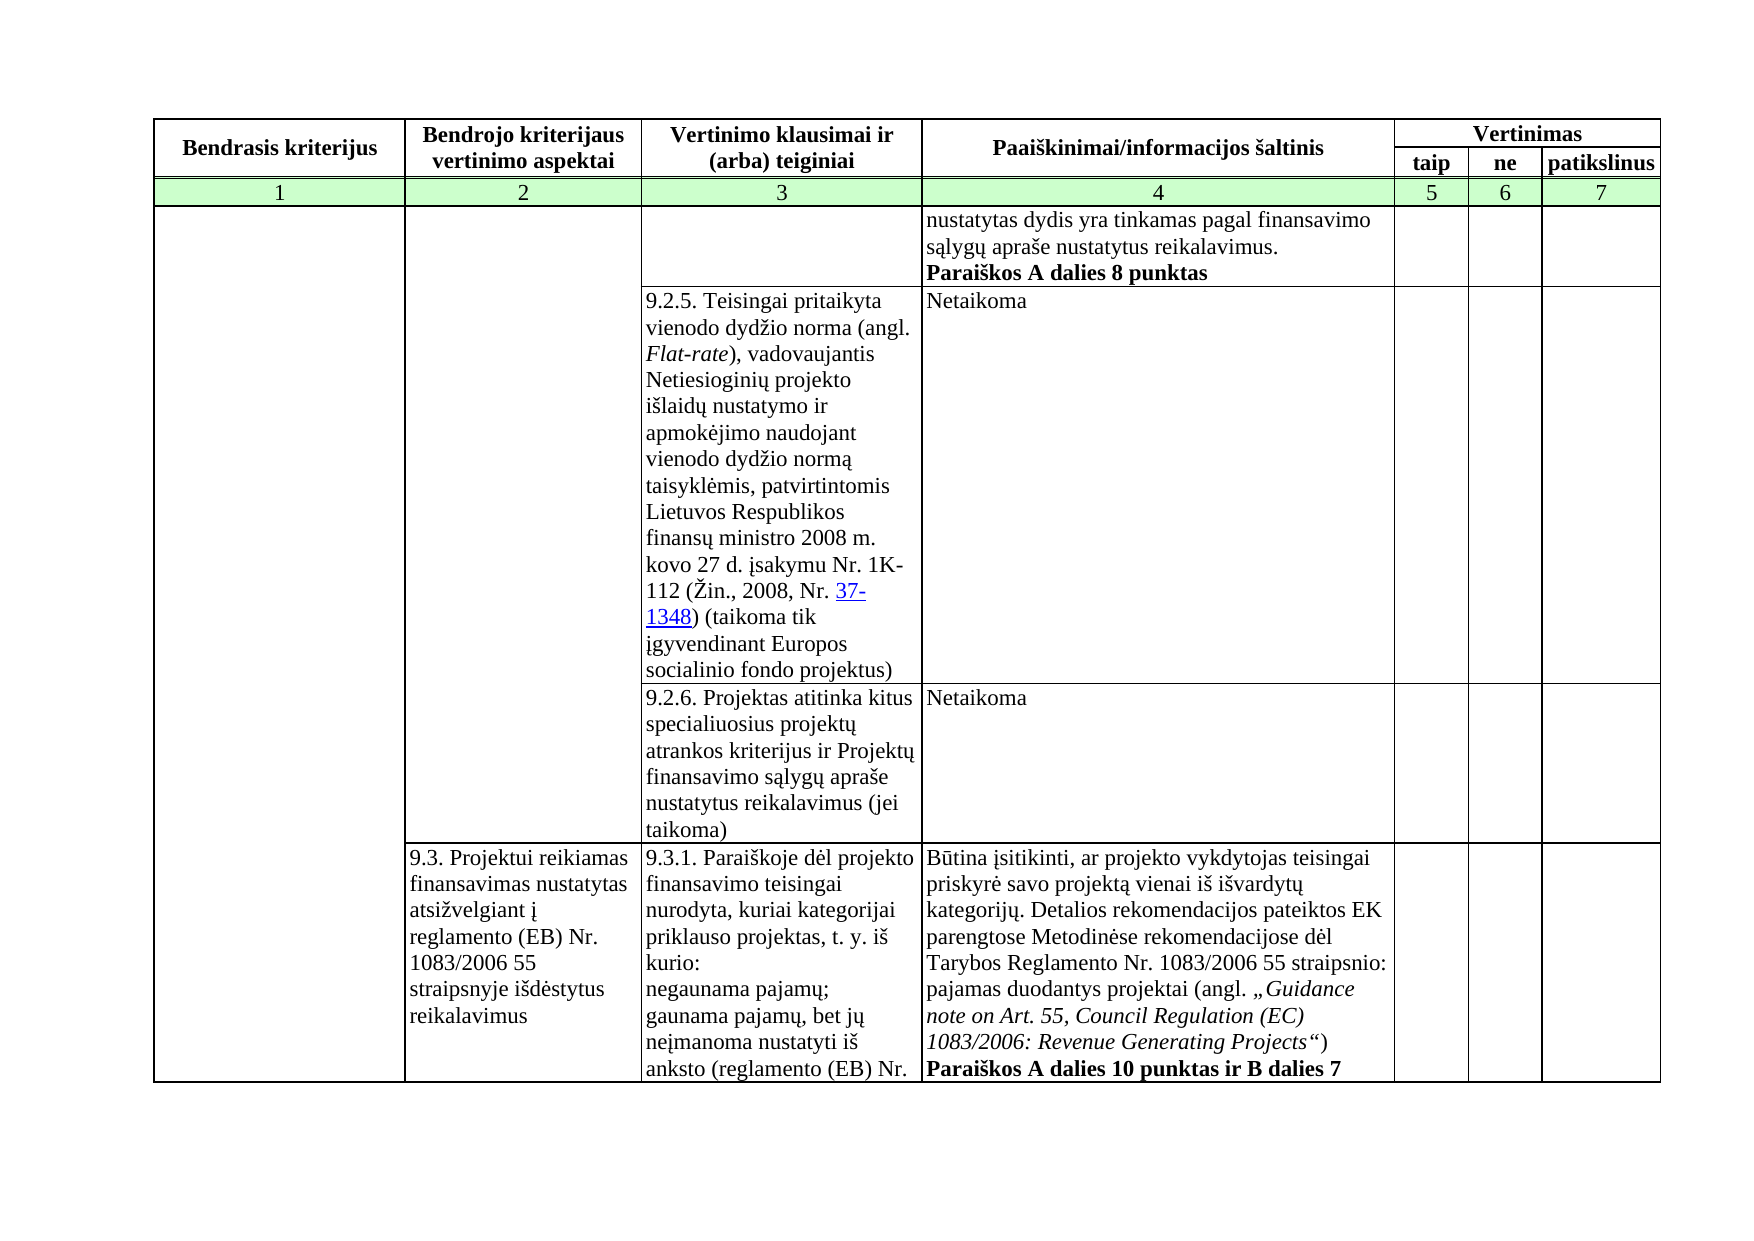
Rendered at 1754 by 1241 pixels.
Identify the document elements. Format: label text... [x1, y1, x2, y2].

table_cell [1395, 287, 1468, 682]
table_cell Netaikoma [923, 684, 1394, 842]
table_cell [1395, 207, 1468, 286]
table_cell [1543, 207, 1660, 286]
table_cell [642, 207, 921, 286]
table_header Vertinimas [1395, 120, 1660, 146]
table_cell 2 [406, 179, 641, 205]
table_cell [155, 207, 404, 1081]
table_cell 6 [1469, 179, 1541, 205]
table_cell 9.3. Projektui reikiamas finansavimas nustatytas atsižvelgiant į reglamento (EB) Nr. 1083/2006 55 straipsnyje išdėstytus reikalavimus [406, 844, 641, 1081]
table_cell [1543, 287, 1660, 682]
table_cell 3 [642, 179, 921, 205]
table_cell taip [1395, 148, 1468, 176]
table_cell [1543, 844, 1660, 1081]
table_header Vertinimo klausimai ir (arba) teiginiai [642, 120, 921, 176]
table_cell Netaikoma [923, 287, 1394, 682]
table_cell patikslinus [1543, 148, 1660, 176]
table_cell [1469, 684, 1541, 842]
table_cell 9.2.6. Projektas atitinka kitus specialiuosius projektų atrankos kriterijus ir Projektų finansavimo sąlygų apraše nustatytus reikalavimus (jei taikoma) [642, 684, 921, 842]
table_cell [1395, 844, 1468, 1081]
table_cell 1 [155, 179, 404, 205]
table_cell [1543, 684, 1660, 842]
table_cell [406, 207, 641, 842]
table_cell 5 [1395, 179, 1468, 205]
table_cell Būtina įsitikinti, ar projekto vykdytojas teisingai priskyrė savo projektą vienai iš išvardytų kategorijų. Detalios rekomendacijos pateiktos EK parengtose Metodinėse rekomendacijose dėl Tarybos Reglamento Nr. 1083/2006 55 straipsnio: pajamas duodantys projektai (angl. „Guidance note on Art. 55, Council Regulation (EC) 1083/2006: Revenue Generating Projects“) Paraiškos A dalies 10 punktas ir B dalies 7 [923, 844, 1394, 1081]
table_cell nustatytas dydis yra tinkamas pagal finansavimo sąlygų apraše nustatytus reikalavimus. Paraiškos A dalies 8 punktas [923, 207, 1394, 286]
table_cell 7 [1543, 179, 1660, 205]
table_cell [1469, 287, 1541, 682]
table_cell 4 [923, 179, 1394, 205]
table_cell [1395, 684, 1468, 842]
table_cell [1469, 207, 1541, 286]
table_cell ne [1469, 148, 1541, 176]
table_header Bendrasis kriterijus [155, 120, 404, 176]
table_header Bendrojo kriterijaus vertinimo aspektai [406, 120, 641, 176]
table_header Paaiškinimai/informacijos šaltinis [923, 120, 1394, 176]
table_cell 9.2.5. Teisingai pritaikyta vienodo dydžio norma (angl. Flat-rate), vadovaujantis Netiesioginių projekto išlaidų nustatymo ir apmokėjimo naudojant vienodo dydžio normą taisyklėmis, patvirtintomis Lietuvos Respublikos finansų ministro 2008 m. kovo 27 d. įsakymu Nr. 1K-112 (Žin., 2008, Nr. 37-1348) (taikoma tik įgyvendinant Europos socialinio fondo projektus) [642, 287, 921, 682]
table_cell [1469, 844, 1541, 1081]
table_cell 9.3.1. Paraiškoje dėl projekto finansavimo teisingai nurodyta, kuriai kategorijai priklauso projektas, t. y. iš kurio: negaunama pajamų; gaunama pajamų, bet jų neįmanoma nustatyti iš anksto (reglamento (EB) Nr. [642, 844, 921, 1081]
